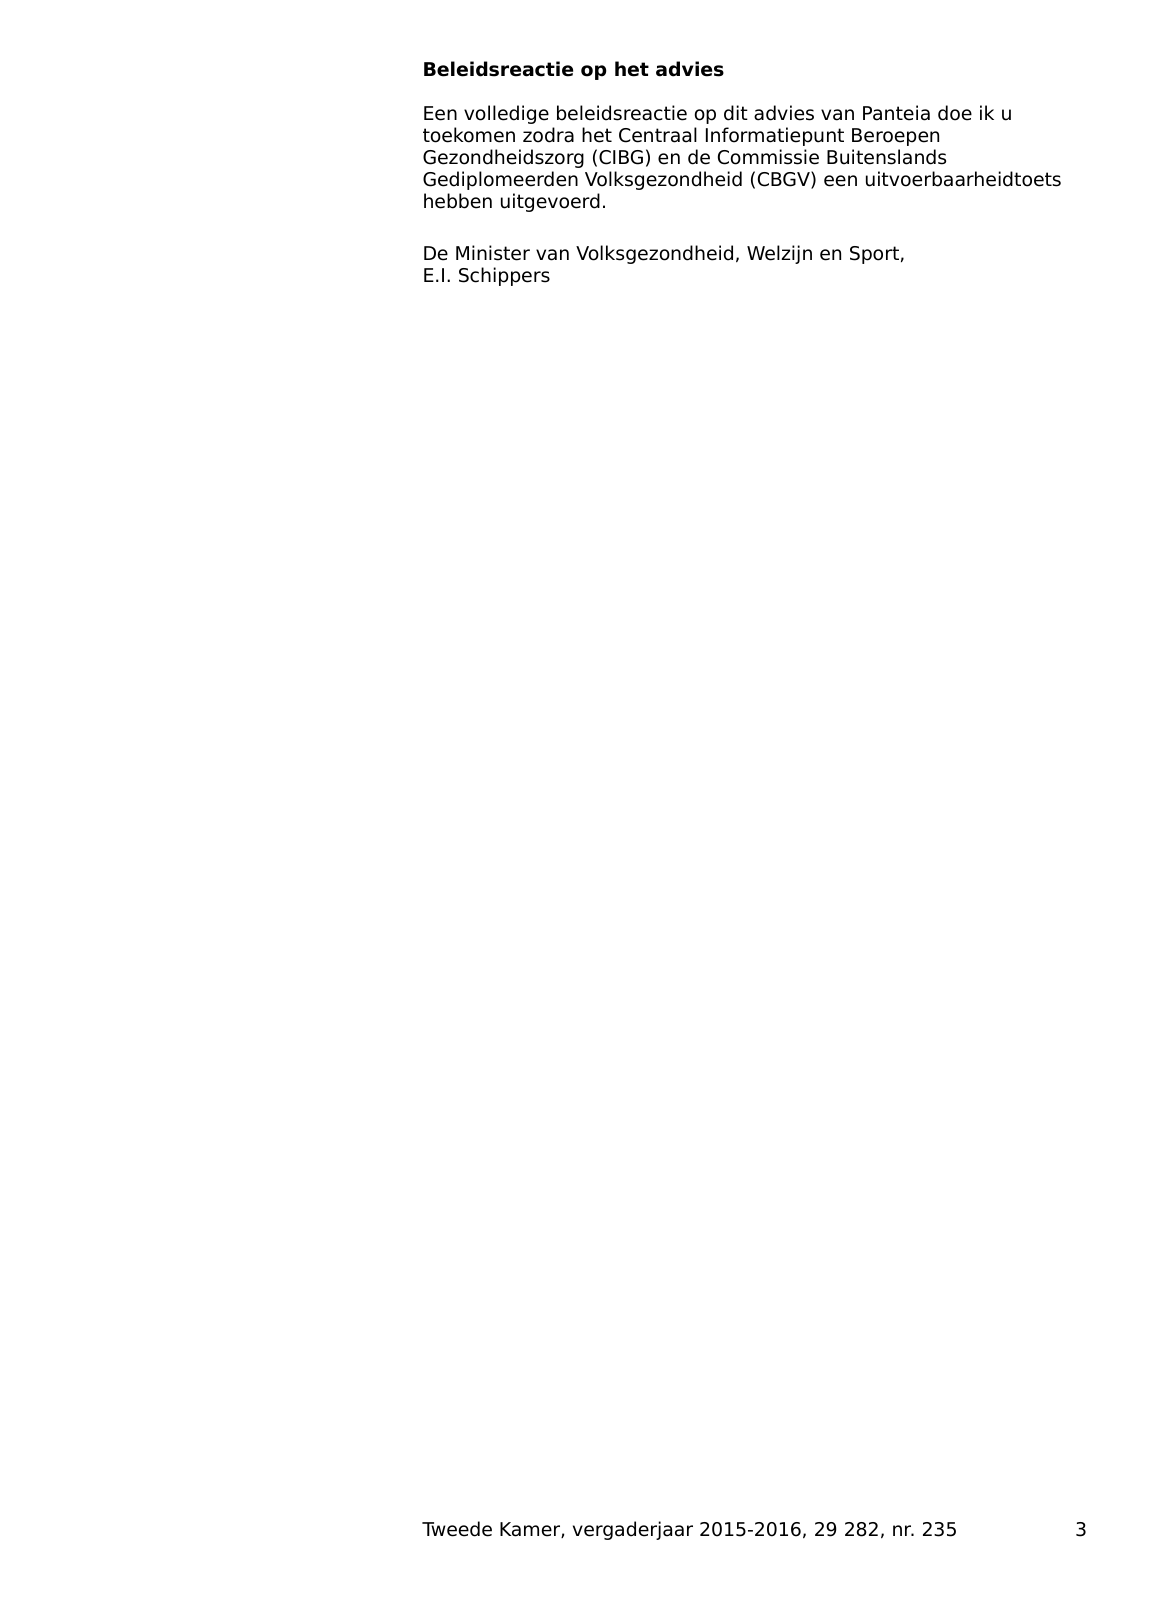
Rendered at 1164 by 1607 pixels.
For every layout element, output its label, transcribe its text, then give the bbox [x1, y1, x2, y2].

text Een volledige beleidsreactie op dit advies van Panteia doe ik u toekomen zodra het Centraal Informatiepunt Beroepen Gezondheidszorg (CIBG) en de Commissie Buitenslands Gediplomeerden Volksgezondheid (CBGV) een uitvoerbaarheidtoets hebben uitgevoerd. [422, 103, 1087, 213]
subtitle Beleidsreactie op het advies [422, 59, 1087, 81]
text De Minister van Volksgezondheid, Welzijn en Sport, E.I. Schippers [422, 243, 1087, 287]
